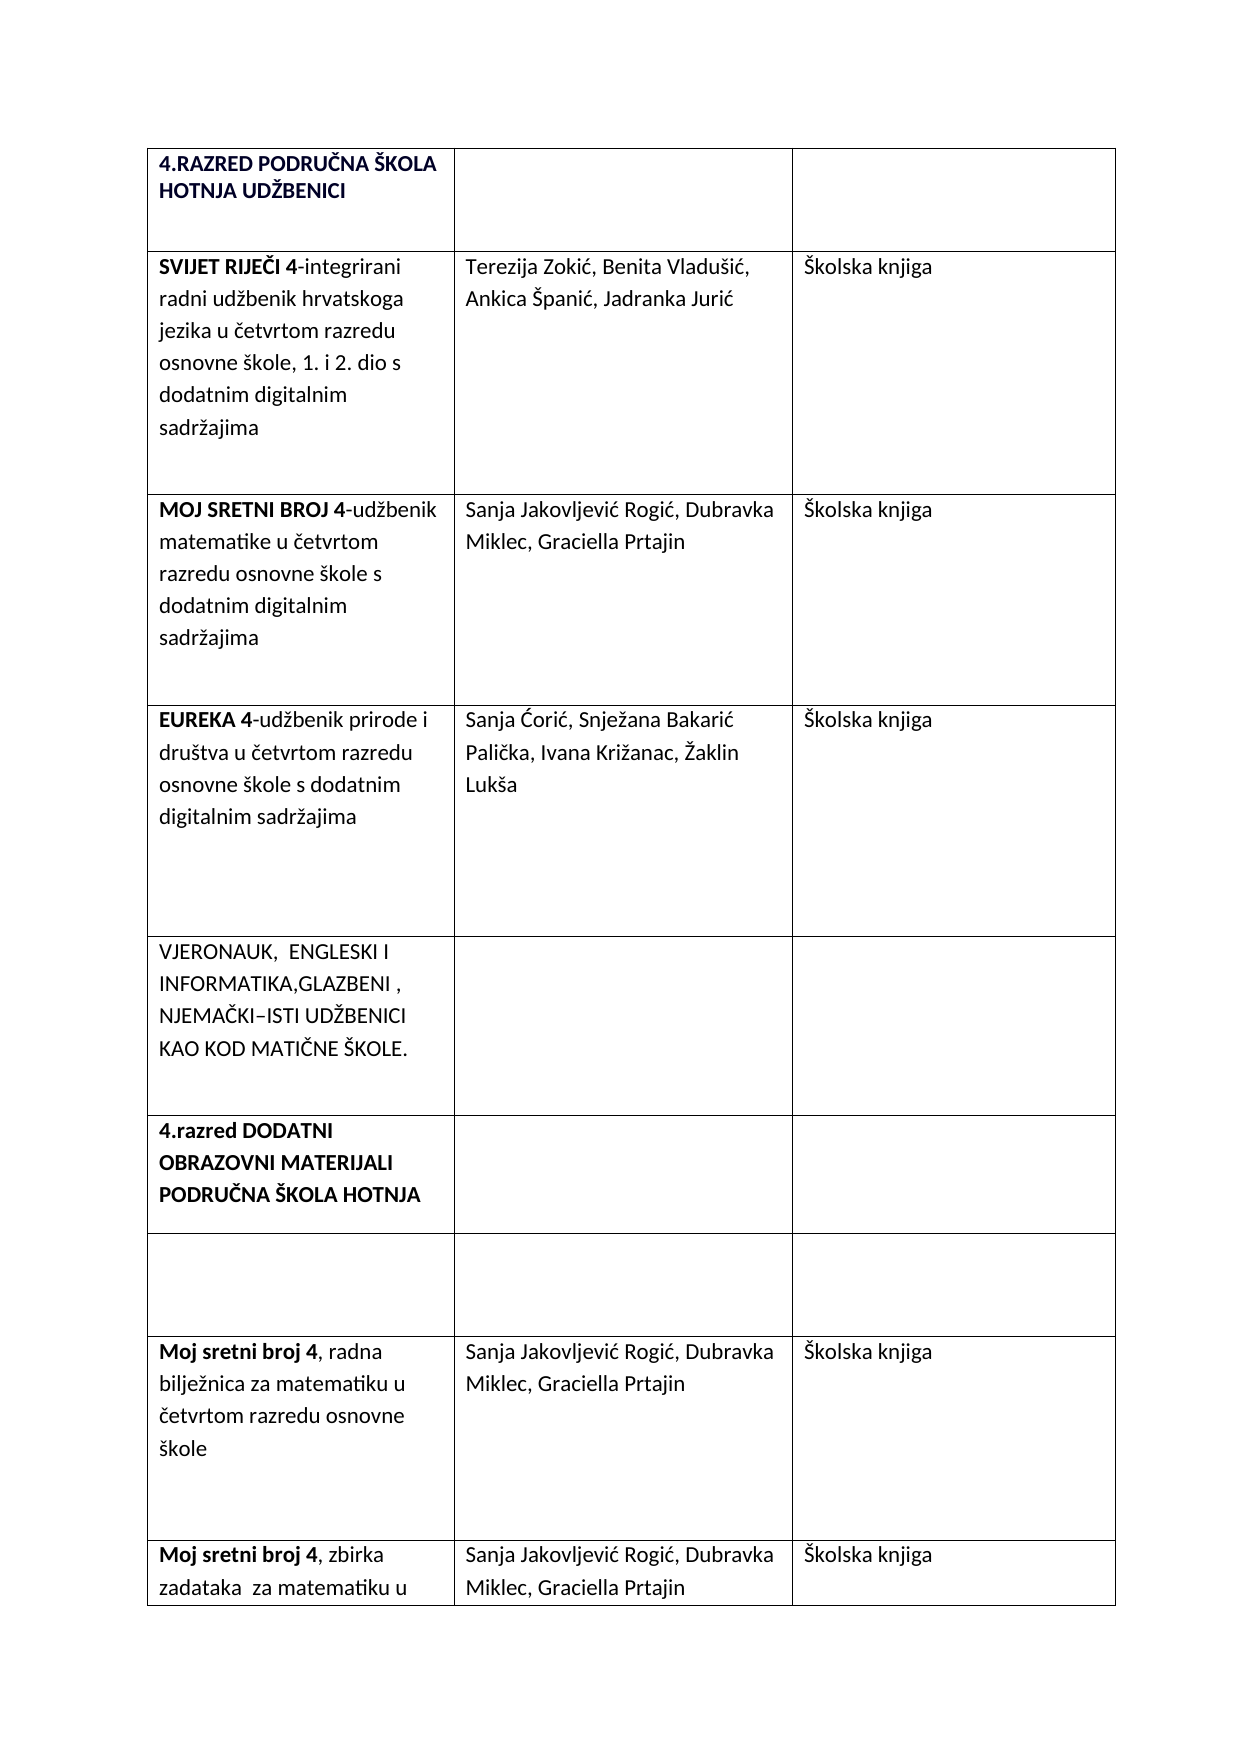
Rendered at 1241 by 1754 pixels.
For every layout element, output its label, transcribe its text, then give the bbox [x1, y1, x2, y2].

table_cell [793, 1116, 1115, 1233]
table_cell Školska knjiga [793, 252, 1115, 494]
table_cell [455, 937, 792, 1115]
table_cell [455, 1116, 792, 1233]
table_cell SVIJET RIJEČI 4-integrirani radni udžbenik hrvatskoga jezika u četvrtom razredu osnovne škole, 1. i 2. dio s dodatnim digitalnim sadržajima [148, 252, 454, 494]
table_cell Sanja Jakovljević Rogić, Dubravka Miklec, Graciella Prtajin [455, 1541, 792, 1605]
table_cell Sanja Ćorić, Snježana Bakarić Palička, Ivana Križanac, Žaklin Lukša [455, 706, 792, 936]
table_cell Školska knjiga [793, 706, 1115, 936]
table_cell [148, 1234, 454, 1336]
table_cell [455, 149, 792, 251]
table_cell [793, 1234, 1115, 1336]
table_cell 4.RAZRED PODRUČNA ŠKOLA HOTNJA UDŽBENICI [148, 149, 454, 251]
table_cell [793, 937, 1115, 1115]
table_cell Školska knjiga [793, 495, 1115, 704]
table_cell Školska knjiga [793, 1541, 1115, 1605]
table_cell Sanja Jakovljević Rogić, Dubravka Miklec, Graciella Prtajin [455, 495, 792, 704]
table_cell Terezija Zokić, Benita Vladušić, Ankica Španić, Jadranka Jurić [455, 252, 792, 494]
table_cell Sanja Jakovljević Rogić, Dubravka Miklec, Graciella Prtajin [455, 1337, 792, 1539]
table_cell EUREKA 4-udžbenik prirode i društva u četvrtom razredu osnovne škole s dodatnim digitalnim sadržajima [148, 706, 454, 936]
table_cell 4.razred DODATNI OBRAZOVNI MATERIJALI PODRUČNA ŠKOLA HOTNJA [148, 1116, 454, 1233]
table_cell Moj sretni broj 4, radna bilježnica za matematiku u četvrtom razredu osnovne škole [148, 1337, 454, 1539]
table_cell MOJ SRETNI BROJ 4-udžbenik matematike u četvrtom razredu osnovne škole s dodatnim digitalnim sadržajima [148, 495, 454, 704]
table_cell [793, 149, 1115, 251]
table_cell Školska knjiga [793, 1337, 1115, 1539]
table_cell Moj sretni broj 4, zbirka zadataka za matematiku u [148, 1541, 454, 1605]
table_cell [455, 1234, 792, 1336]
table_cell VJERONAUK, ENGLESKI I INFORMATIKA,GLAZBENI , NJEMAČKI–ISTI UDŽBENICI KAO KOD MATIČNE ŠKOLE. [148, 937, 454, 1115]
